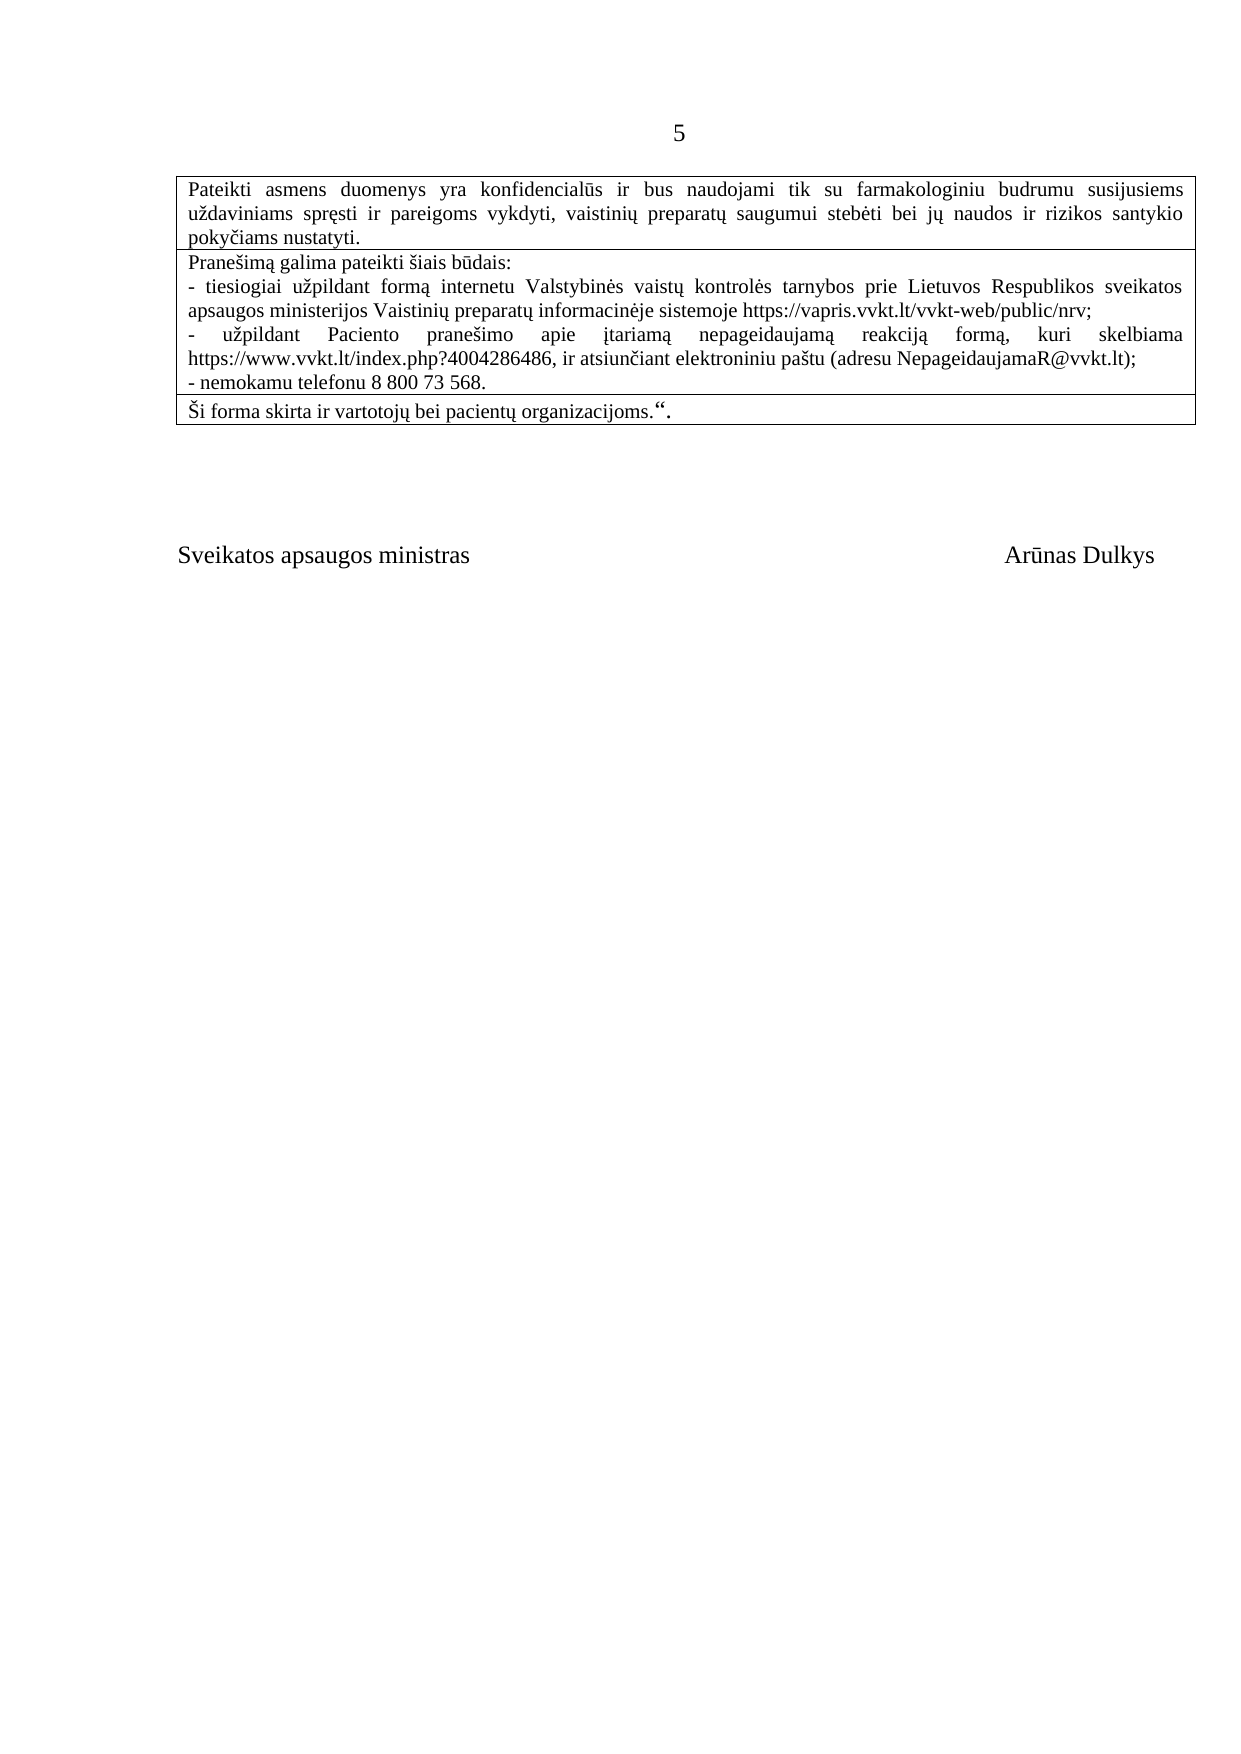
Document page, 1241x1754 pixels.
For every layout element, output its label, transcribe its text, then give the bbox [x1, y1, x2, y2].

text Sveikatos apsaugos ministras Arūnas Dulkys [177, 540, 1181, 569]
table_cell Pateikti asmens duomenys yra konfidencialūs ir bus naudojami tik su farmakologiniu budrumu susijusiems uždaviniams spręsti ir pareigoms vykdyti, vaistinių preparatų saugumui stebėti bei jų naudos ir rizikos santykio pokyčiams nustatyti. [177, 177, 1195, 249]
table_cell Pranešimą galima pateikti šiais būdais: - tiesiogiai užpildant formą internetu Valstybinės vaistų kontrolės tarnybos prie Lietuvos Respublikos sveikatos apsaugos ministerijos Vaistinių preparatų informacinėje sistemoje https://vapris.vvkt.lt/vvkt-web/public/nrv; - užpildant Paciento pranešimo apie įtariamą nepageidaujamą reakciją formą, kuri skelbiama https://www.vvkt.lt/index.php?4004286486, ir atsiunčiant elektroniniu paštu (adresu NepageidaujamaR@vvkt.lt); - nemokamu telefonu 8 800 73 568. [177, 250, 1195, 394]
table_cell Ši forma skirta ir vartotojų bei pacientų organizacijoms.“. [177, 395, 1195, 424]
